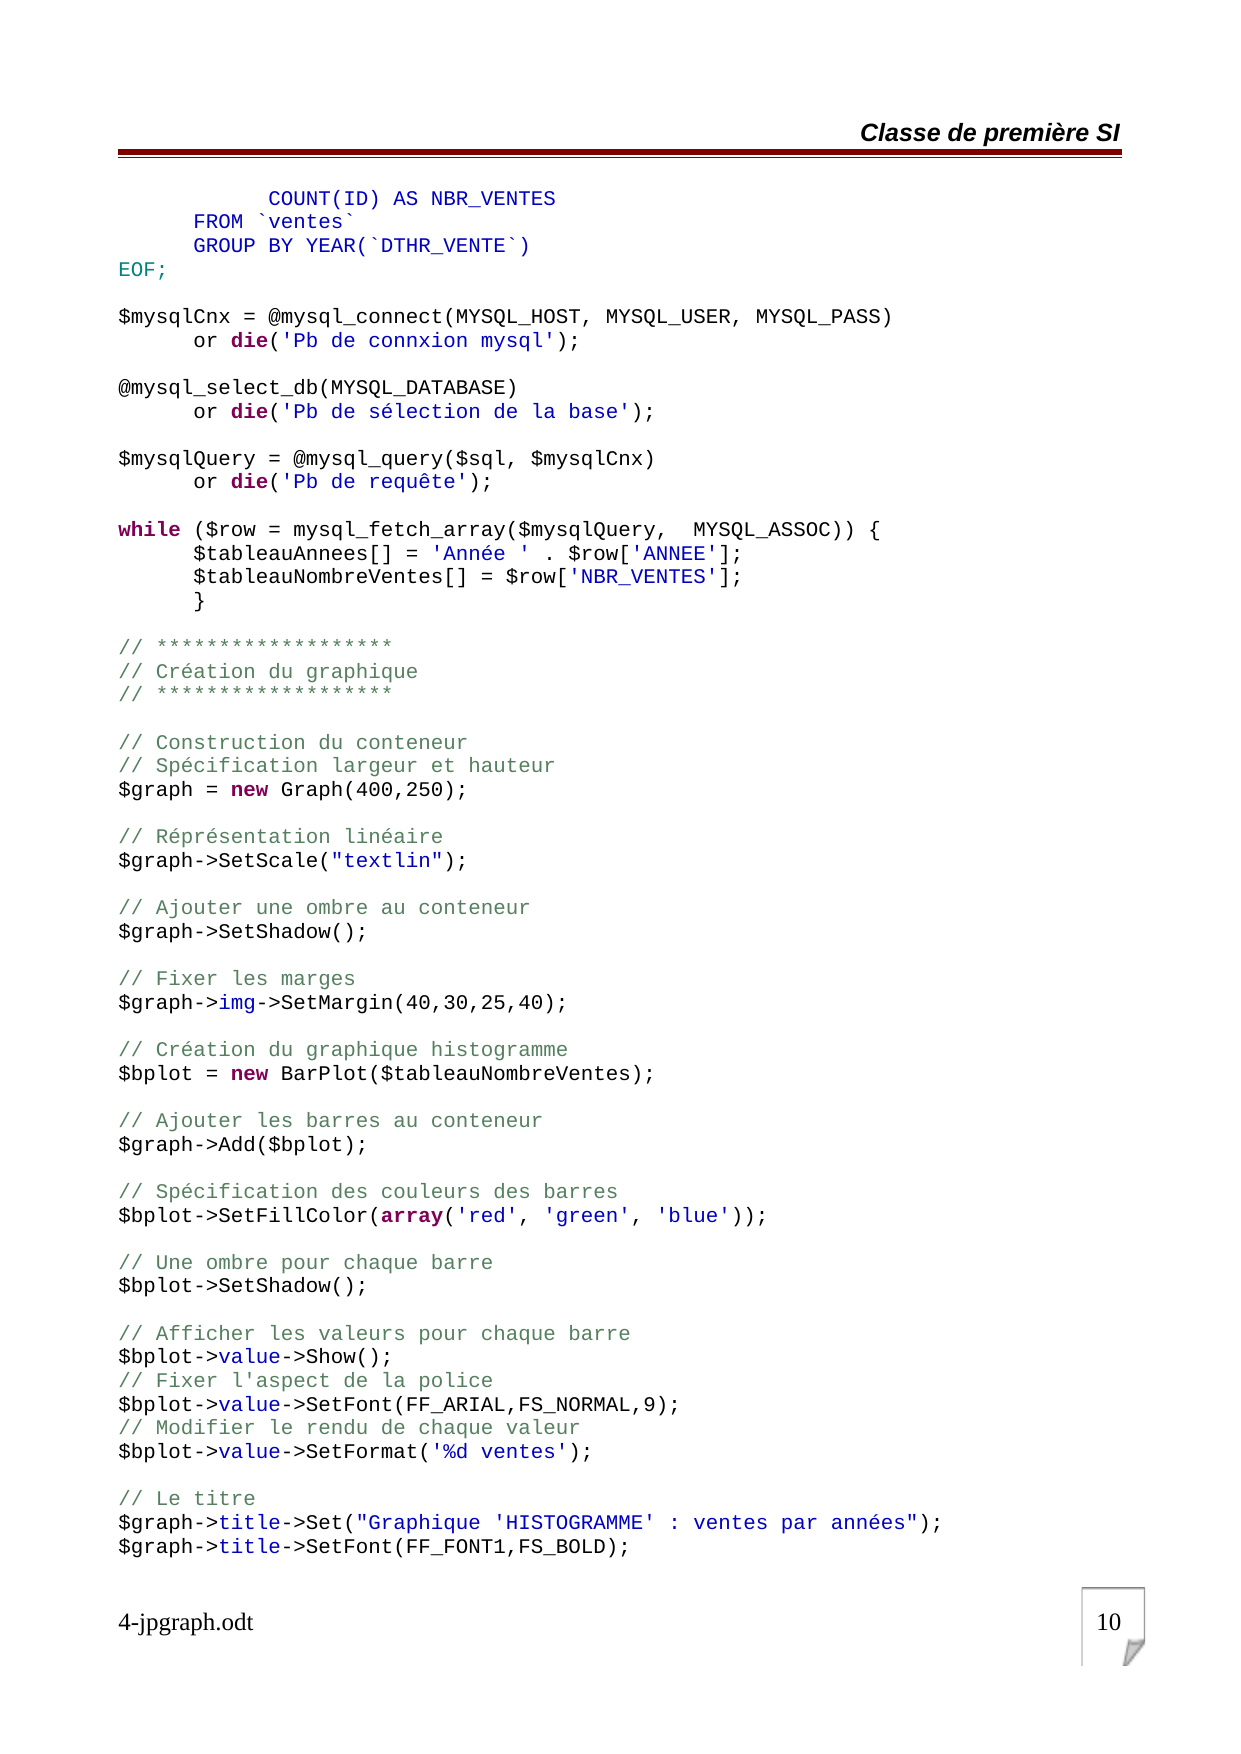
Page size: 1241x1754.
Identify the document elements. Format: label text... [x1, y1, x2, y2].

text // Spécification largeur et hauteur [118, 755, 1122, 779]
text $bplot->SetFillColor(array('red', 'green', 'blue')); [118, 1204, 1122, 1228]
text while ($row = mysql_fetch_array($mysqlQuery, MYSQL_ASSOC)) { [118, 519, 1122, 542]
text FROM `ventes` [118, 211, 1122, 235]
text $bplot->SetShadow(); [118, 1276, 1122, 1299]
text EOF; [118, 259, 1122, 282]
text // ******************* [118, 684, 1122, 708]
text @mysql_select_db(MYSQL_DATABASE) [118, 377, 1122, 401]
text $bplot->value->SetFormat('%d ventes'); [118, 1441, 1122, 1465]
text $mysqlQuery = @mysql_query($sql, $mysqlCnx) [118, 448, 1122, 472]
text GROUP BY YEAR(`DTHR_VENTE`) [118, 235, 1122, 259]
text $mysqlCnx = @mysql_connect(MYSQL_HOST, MYSQL_USER, MYSQL_PASS) [118, 306, 1122, 330]
text COUNT(ID) AS NBR_VENTES [118, 188, 1122, 211]
text $graph->title->SetFont(FF_FONT1,FS_BOLD); [118, 1536, 1122, 1559]
text // Une ombre pour chaque barre [118, 1252, 1122, 1276]
text // Ajouter les barres au conteneur [118, 1110, 1122, 1134]
text $tableauNombreVentes[] = $row['NBR_VENTES']; [118, 566, 1122, 590]
text $graph->title->Set("Graphique 'HISTOGRAMME' : ventes par années"); [118, 1512, 1122, 1536]
text $tableauAnnees[] = 'Année ' . $row['ANNEE']; [118, 542, 1122, 566]
text or die('Pb de requête'); [118, 472, 1122, 495]
text $bplot->value->SetFont(FF_ARIAL,FS_NORMAL,9); [118, 1394, 1122, 1417]
text // Fixer l'aspect de la police [118, 1370, 1122, 1394]
text // Afficher les valeurs pour chaque barre [118, 1323, 1122, 1346]
text $graph->SetScale("textlin"); [118, 850, 1122, 873]
text $bplot = new BarPlot($tableauNombreVentes); [118, 1063, 1122, 1086]
text // Création du graphique [118, 661, 1122, 684]
text $graph->SetShadow(); [118, 921, 1122, 944]
text // Réprésentation linéaire [118, 826, 1122, 850]
text // Fixer les marges [118, 968, 1122, 992]
text $graph = new Graph(400,250); [118, 779, 1122, 803]
text $graph->Add($bplot); [118, 1134, 1122, 1157]
text // Spécification des couleurs des barres [118, 1181, 1122, 1204]
text } [118, 590, 1122, 613]
text // Création du graphique histogramme [118, 1039, 1122, 1063]
text // Modifier le rendu de chaque valeur [118, 1417, 1122, 1441]
text or die('Pb de connxion mysql'); [118, 330, 1122, 353]
text or die('Pb de sélection de la base'); [118, 401, 1122, 424]
text // Le titre [118, 1488, 1122, 1512]
text // ******************* [118, 637, 1122, 661]
text $bplot->value->Show(); [118, 1346, 1122, 1370]
text // Construction du conteneur [118, 732, 1122, 755]
text // Ajouter une ombre au conteneur [118, 897, 1122, 921]
text $graph->img->SetMargin(40,30,25,40); [118, 992, 1122, 1015]
